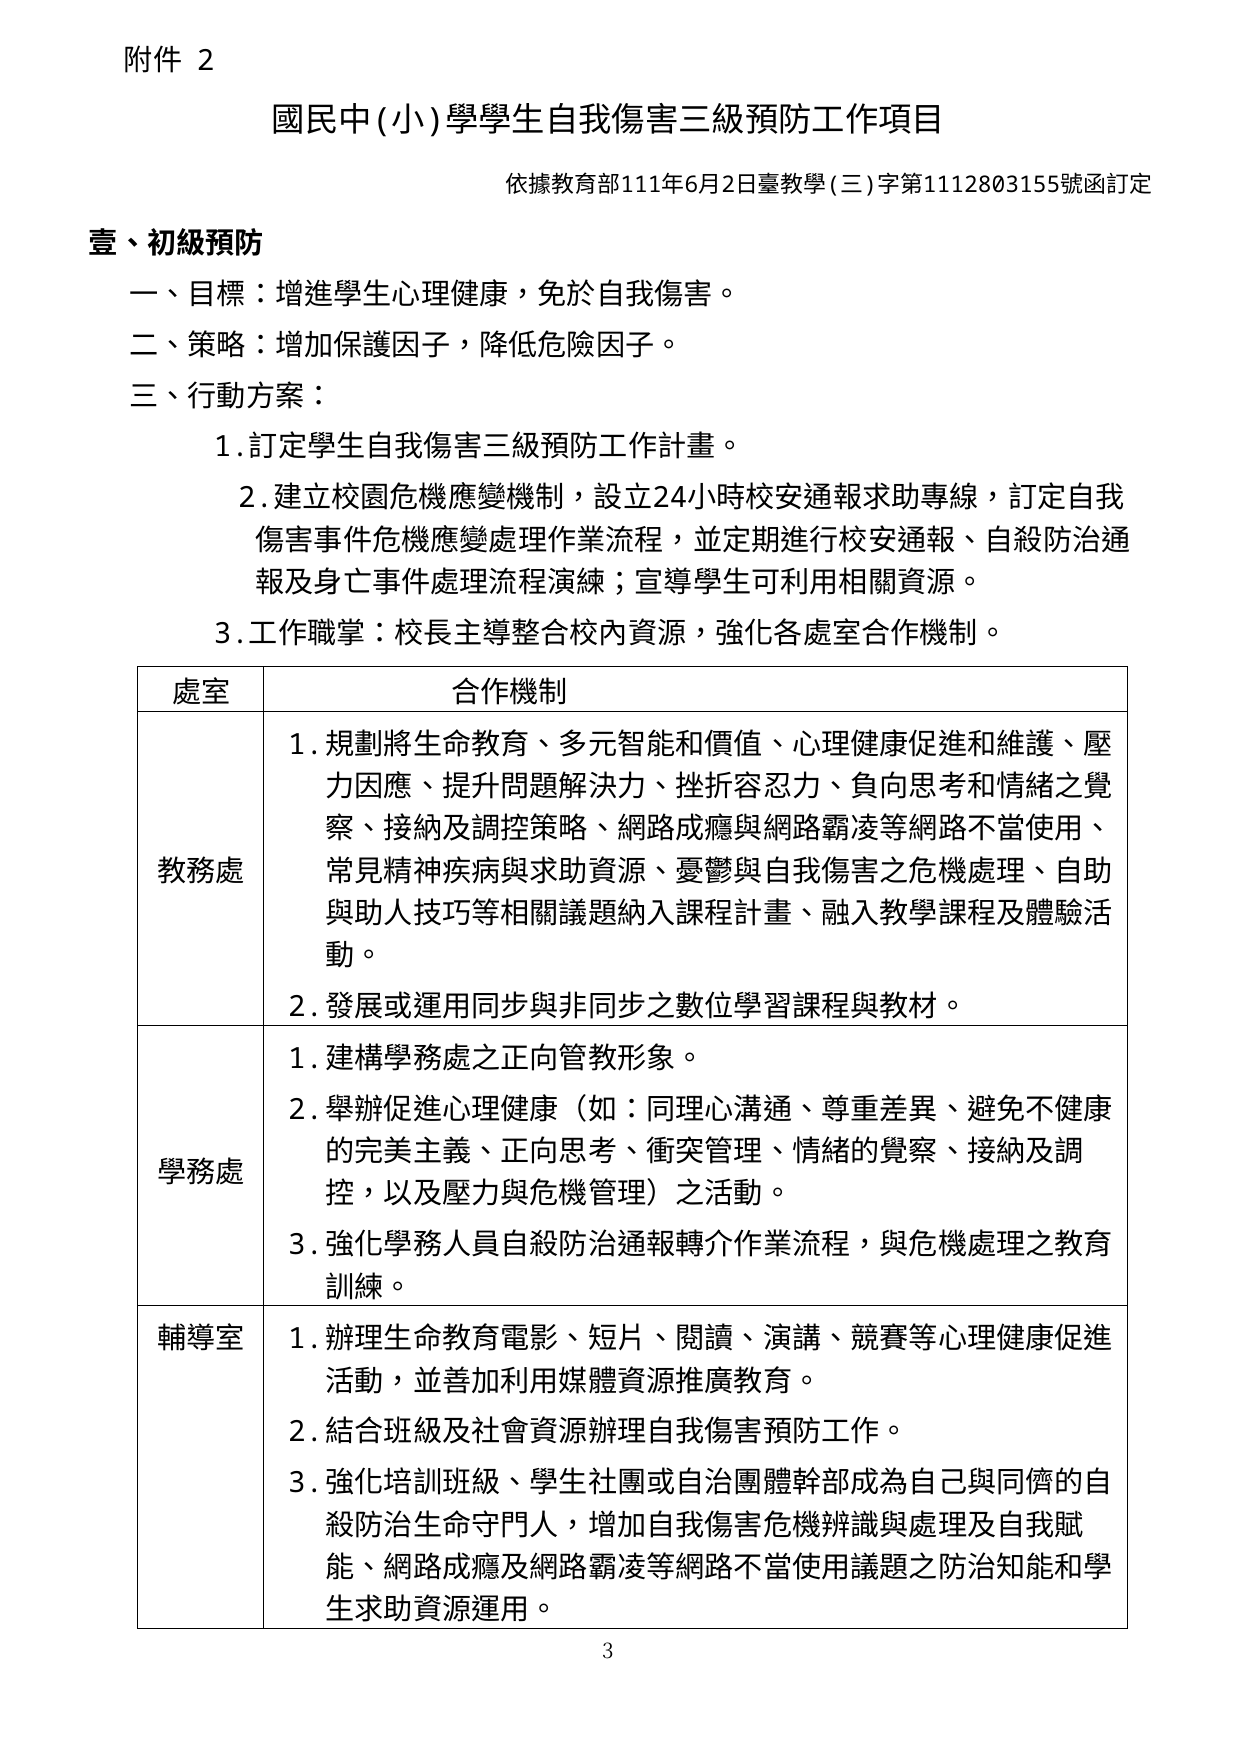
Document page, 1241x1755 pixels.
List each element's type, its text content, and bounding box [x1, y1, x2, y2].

table_cell 建構學務處之正向管教形象。 舉辦促進心理健康（如：同理心溝通、尊重差異、避免不健康的完美主義、正向思考、衝突管理、情緒的覺察、接納及調控，以及壓力與危機管理）之活動。 強化學務人員自殺防治通報轉介作業流程，與危機處理之教育訓練。 [264, 1026, 1127, 1305]
text 依據教育部111年6月2日臺教學(三)字第1112803155號函訂定 [87, 166, 1152, 199]
text 附件 2 [124, 34, 1152, 80]
table_header 合作機制 [264, 667, 1127, 711]
table_cell 學務處 [138, 1026, 263, 1305]
subtitle 3.工作職掌：校長主導整合校內資源，強化各處室合作機制。 [64, 609, 1152, 652]
subtitle 1.訂定學生自我傷害三級預防工作計畫。 [64, 423, 1152, 465]
subtitle 三、行動方案： [64, 372, 1152, 414]
table_cell 規劃將生命教育、多元智能和價值、心理健康促進和維護、壓力因應、提升問題解決力、挫折容忍力、負向思考和情緒之覺察、接納及調控策略、網路成癮與網路霸凌等網路不當使用、常見精神疾病與求助資源、憂鬱與自我傷害之危機處理、自助與助人技巧等相關議題納入課程計畫、融入教學課程及體驗活動。 發展或運用同步與非同步之數位學習課程與教材。 [264, 712, 1127, 1025]
subtitle 一、目標：增進學生心理健康，免於自我傷害。 [64, 271, 1152, 313]
table_cell 輔導室 [138, 1306, 263, 1628]
table_header 處室 [138, 667, 263, 711]
table_cell 教務處 [138, 712, 263, 1025]
subtitle 二、策略：增加保護因子，降低危險因子。 [64, 322, 1152, 364]
table_cell 辦理生命教育電影、短片、閱讀、演講、競賽等心理健康促進活動，並善加利用媒體資源推廣教育。 結合班級及社會資源辦理自我傷害預防工作。 強化培訓班級、學生社團或自治團體幹部成為自己與同儕的自殺防治生命守門人，增加自我傷害危機辨識與處理及自我賦能、網路成癮及網路霸凌等網路不當使用議題之防治知能和學生求助資源運用。 強化同儕之溝通技巧與情緒管理訓練。 強化教師和學務輔導人員之輔導知能：實施教師、導師及相關學務輔導人員針對同理心溝通、心理健康識能、自殺防治生命守門人、自我傷害危機辨識及處理知能、網路成癮及網路霸凌等網路不當使用議題之防治知能和其轉介資源運用。 對家長進行同理心溝通、心理健康識能、自殺防治生命守門人，以及校園內外心理衛生求助資源與管道之教育宣導。 彙整校園輔導求助資源，提供師生求助管道資訊單張。 發展或運用同步與非同步之數位培訓課程。 休、退學生，以及畢業生的後續聯絡與關懷。 [264, 1306, 1127, 1628]
text 國民中(小)學學生自我傷害三級預防工作項目 [64, 92, 1152, 141]
subtitle 2.建立校園危機應變機制，設立24小時校安通報求助專線，訂定自我傷害事件危機應變處理作業流程，並定期進行校安通報、自殺防治通報及身亡事件處理流程演練；宣導學生可利用相關資源。 [168, 474, 1152, 601]
subtitle 壹、初級預防 [89, 220, 1152, 262]
